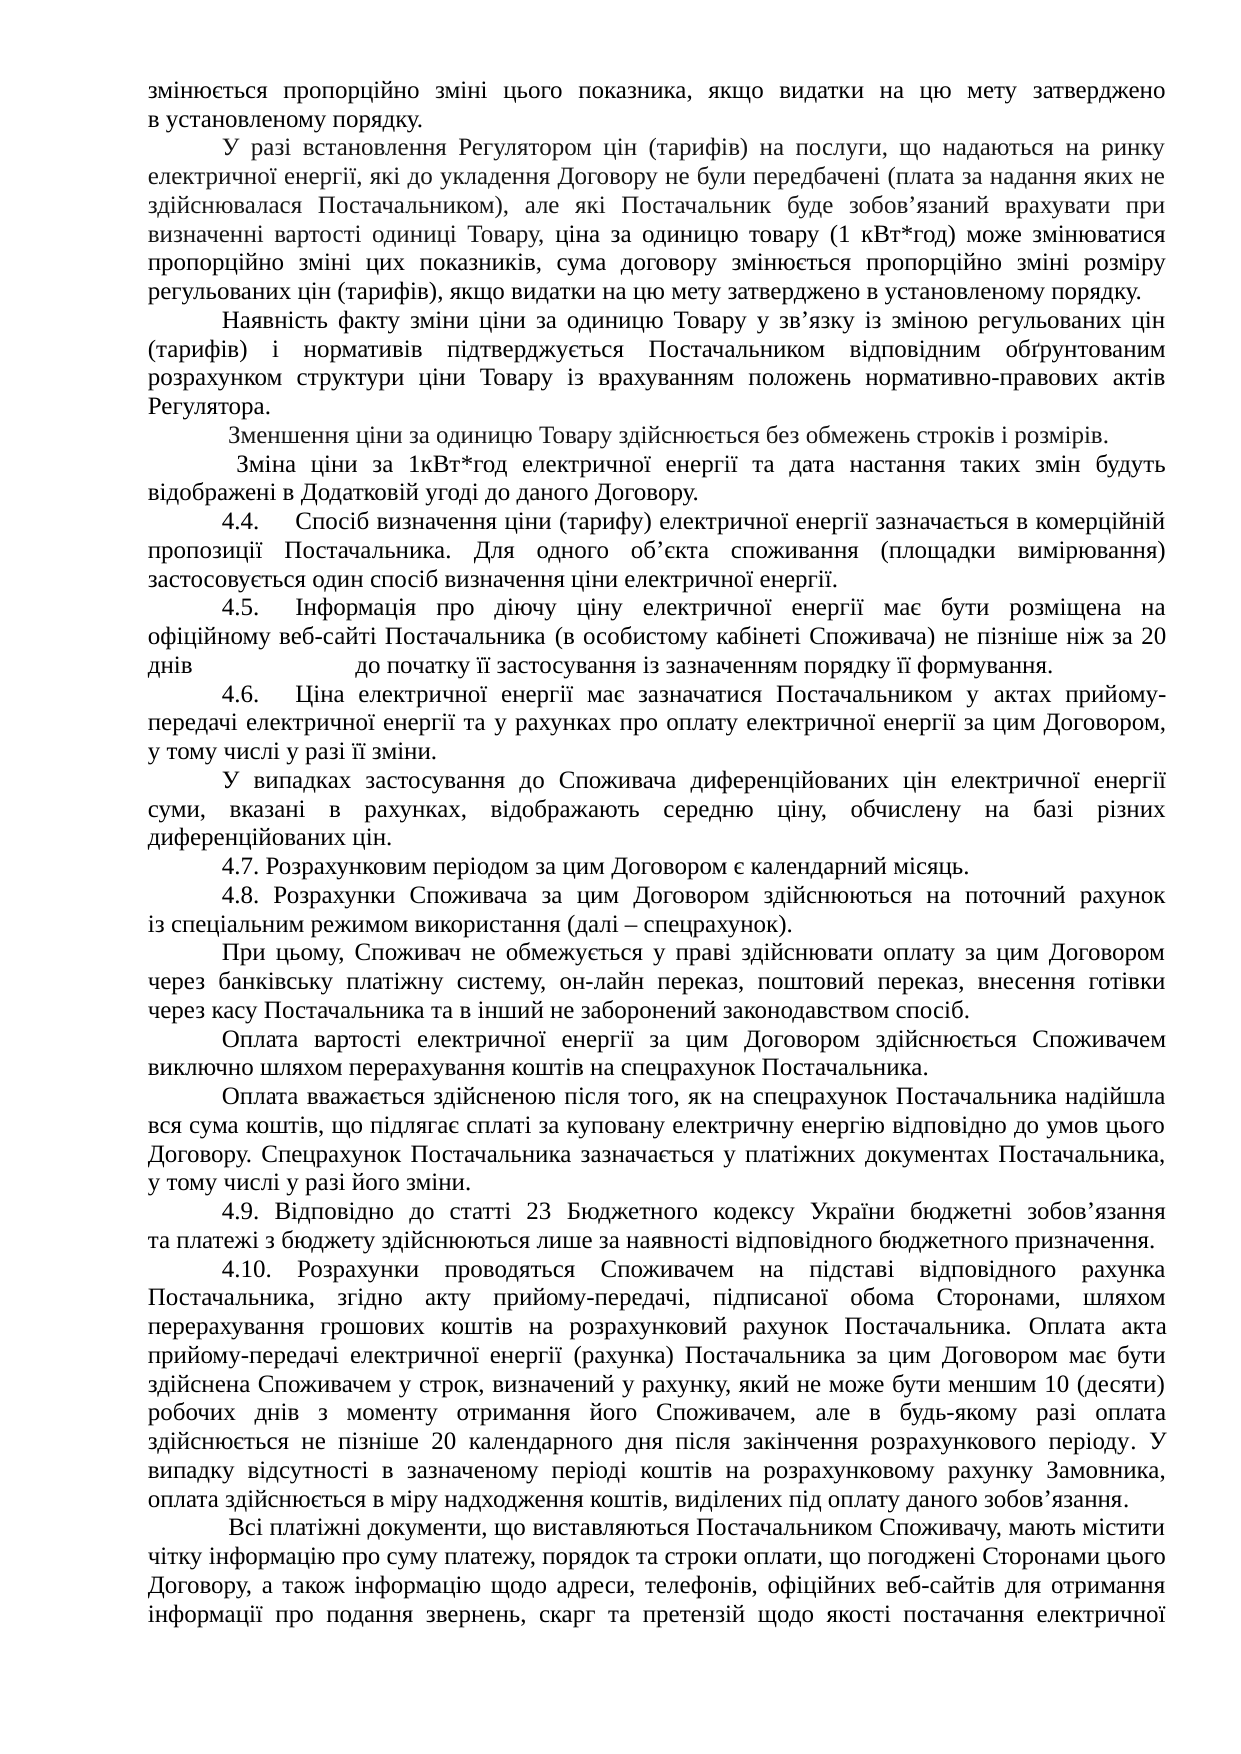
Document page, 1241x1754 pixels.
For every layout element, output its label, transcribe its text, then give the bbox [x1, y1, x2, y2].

text Зміна ціни за 1кВт*год електричної енергії та дата настання таких змін будуть відображені в Додатковій угоді до даного Договору. [148, 449, 1167, 506]
text Наявність факту зміни ціни за одиницю Товару у зв’язку із зміною регульованих цін (тарифів) і нормативів підтверджується Постачальником відповідним обґрунтованим розрахунком структури ціни Товару із врахуванням положень нормативно-правових актів Регулятора. [148, 305, 1167, 420]
text 4.6. Ціна електричної енергії має зазначатися Постачальником у актах прийому-передачі електричної енергії та у рахунках про оплату електричної енергії за цим Договором, у тому числі у разі її зміни. [148, 679, 1167, 765]
text Всі платіжні документи, що виставляються Постачальником Споживачу, мають містити чітку інформацію про суму платежу, порядок та строки оплати, що погоджені Сторонами цього Договору, а також інформацію щодо адреси, телефонів, офіційних веб-сайтів для отримання інформації про подання звернень, скарг та претензій щодо якості постачання електричної [148, 1512, 1167, 1627]
text змінюється пропорційно зміні цього показника, якщо видатки на цю мету затверджено в установленому порядку. [148, 75, 1167, 132]
text Оплата вартості електричної енергії за цим Договором здійснюється Споживачем виключно шляхом перерахування коштів на спецрахунок Постачальника. [148, 1024, 1167, 1081]
text У випадках застосування до Споживача диференційованих цін електричної енергії суми, вказані в рахунках, відображають середню ціну, обчислену на базі різних диференційованих цін. [148, 765, 1167, 851]
text 4.9. Відповідно до статті 23 Бюджетного кодексу України бюджетні зобов’язання та платежі з бюджету здійснюються лише за наявності відповідного бюджетного призначення. [148, 1196, 1167, 1254]
text При цьому, Споживач не обмежується у праві здійснювати оплату за цим Договором через банківську платіжну систему, он-лайн переказ, поштовий переказ, внесення готівки через касу Постачальника та в інший не заборонений законодавством спосіб. [148, 937, 1167, 1024]
text 4.4. Спосіб визначення ціни (тарифу) електричної енергії зазначається в комерційній пропозиції Постачальника. Для одного об’єкта споживання (площадки вимірювання) застосовується один спосіб визначення ціни електричної енергії. [148, 506, 1167, 592]
text 4.7. Розрахунковим періодом за цим Договором є календарний місяць. [148, 851, 1167, 880]
text 4.5. Інформація про діючу ціну електричної енергії має бути розміщена на офіційному веб-сайті Постачальника (в особистому кабінеті Споживача) не пізніше ніж за 20 днів до початку її застосування із зазначенням порядку її формування. [148, 592, 1167, 679]
text Оплата вважається здійсненою після того, як на спецрахунок Постачальника надійшла вся сума коштів, що підлягає сплаті за куповану електричну енергію відповідно до умов цього Договору. Спецрахунок Постачальника зазначається у платіжних документах Постачальника, у тому числі у разі його зміни. [148, 1081, 1167, 1196]
text 4.10. Розрахунки проводяться Споживачем на підставі відповідного рахунка Постачальника, згідно акту прийому-передачі, підписаної обома Сторонами, шляхом перерахування грошових коштів на розрахунковий рахунок Постачальника. Оплата акта прийому-передачі електричної енергії (рахунка) Постачальника за цим Договором має бути здійснена Споживачем у строк, визначений у рахунку, який не може бути меншим 10 (десяти) робочих днів з моменту отримання його Споживачем, але в будь-якому разі оплата здійснюється не пізніше 20 календарного дня після закінчення розрахункового періоду. У випадку відсутності в зазначеному періоді коштів на розрахунковому рахунку Замовника, оплата здійснюється в міру надходження коштів, виділених під оплату даного зобов’язання. [148, 1254, 1167, 1512]
text Зменшення ціни за одиницю Товару здійснюється без обмежень строків і розмірів. [148, 420, 1167, 449]
text 4.8. Розрахунки Споживача за цим Договором здійснюються на поточний рахунок із спеціальним режимом використання (далі – спецрахунок). [148, 880, 1167, 937]
text У разі встановлення Регулятором цін (тарифів) на послуги, що надаються на ринку електричної енергії, які до укладення Договору не були передбачені (плата за надання яких не здійснювалася Постачальником), але які Постачальник буде зобов’язаний врахувати при визначенні вартості одиниці Товару, ціна за одиницю товару (1 кВт*год) може змінюватися пропорційно зміні цих показників, сума договору змінюється пропорційно зміні розміру регульованих цін (тарифів), якщо видатки на цю мету затверджено в установленому порядку. [148, 132, 1167, 305]
